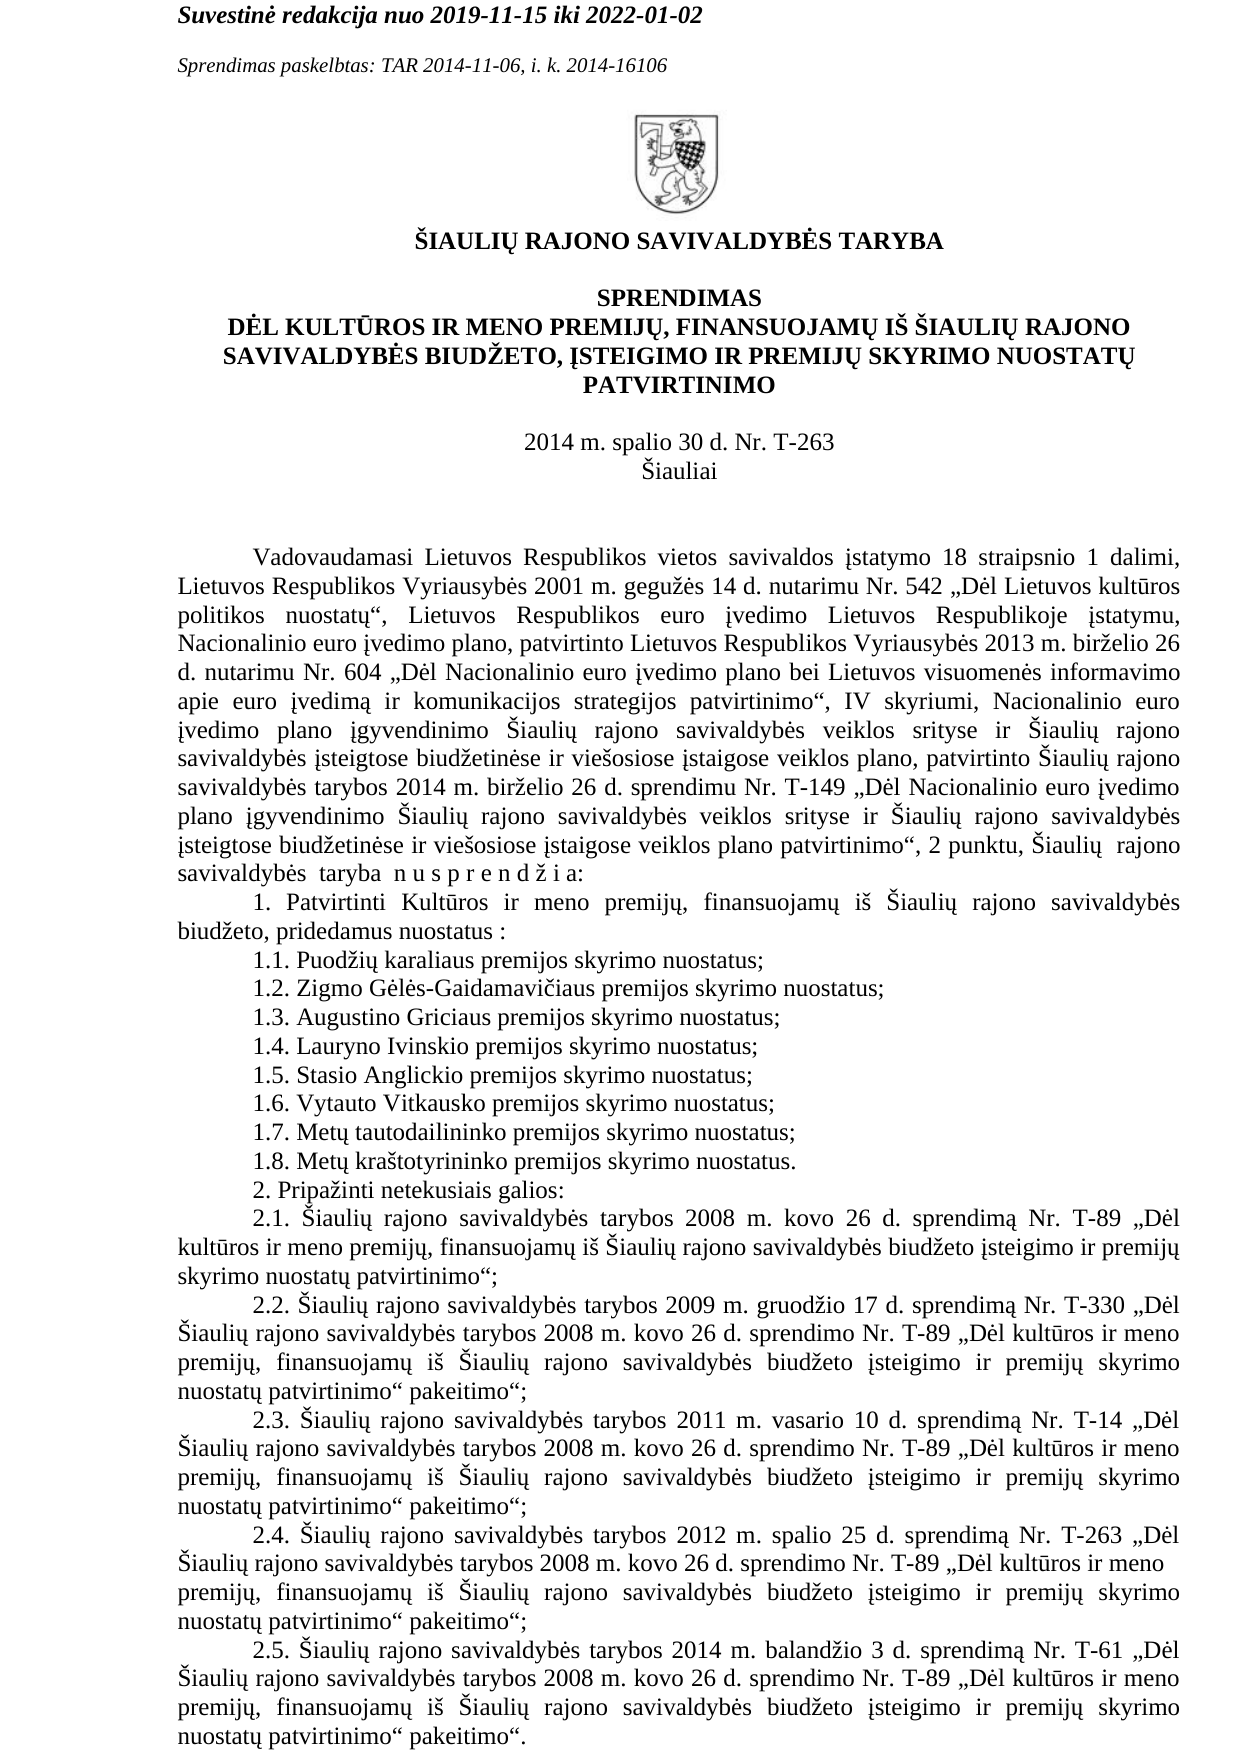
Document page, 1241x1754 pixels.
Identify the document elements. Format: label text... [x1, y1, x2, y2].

text 1.2. Zigmo Gėlės-Gaidamavičiaus premijos skyrimo nuostatus; [177, 973, 1181, 1002]
text Vadovaudamasi Lietuvos Respublikos vietos savivaldos įstatymo 18 straipsnio 1 dalimi, Lietuvos Respublikos Vyriausybės 2001 m. gegužės 14 d. nutarimu Nr. 542 „Dėl Lietuvos kultūros politikos nuostatų“, Lietuvos Respublikos euro įvedimo Lietuvos Respublikoje įstatymu, Nacionalinio euro įvedimo plano, patvirtinto Lietuvos Respublikos Vyriausybės 2013 m. birželio 26 d. nutarimu Nr. 604 „Dėl Nacionalinio euro įvedimo plano bei Lietuvos visuomenės informavimo apie euro įvedimą ir komunikacijos strategijos patvirtinimo“, IV skyriumi, Nacionalinio euro įvedimo plano įgyvendinimo Šiaulių rajono savivaldybės veiklos srityse ir Šiaulių rajono savivaldybės įsteigtose biudžetinėse ir viešosiose įstaigose veiklos plano, patvirtinto Šiaulių rajono savivaldybės tarybos 2014 m. birželio 26 d. sprendimu Nr. T-149 „Dėl Nacionalinio euro įvedimo plano įgyvendinimo Šiaulių rajono savivaldybės veiklos srityse ir Šiaulių rajono savivaldybės įsteigtose biudžetinėse ir viešosiose įstaigose veiklos plano patvirtinimo“, 2 punktu, Šiaulių rajono savivaldybės taryba n u s p r e n d ž i a: [177, 542, 1181, 887]
text Suvestinė redakcija nuo 2019-11-15 iki 2022-01-02 [177, 0, 1181, 29]
text 1.8. Metų kraštotyrininko premijos skyrimo nuostatus. [177, 1146, 1181, 1175]
text 2.3. Šiaulių rajono savivaldybės tarybos 2011 m. vasario 10 d. sprendimą Nr. T-14 „Dėl Šiaulių rajono savivaldybės tarybos 2008 m. kovo 26 d. sprendimo Nr. T-89 „Dėl kultūros ir meno premijų, finansuojamų iš Šiaulių rajono savivaldybės biudžeto įsteigimo ir premijų skyrimo nuostatų patvirtinimo“ pakeitimo“; [177, 1405, 1181, 1520]
text 2. Pripažinti netekusiais galios: [177, 1175, 1181, 1203]
text 1.6. Vytauto Vitkausko premijos skyrimo nuostatus; [177, 1088, 1181, 1117]
text 1.3. Augustino Griciaus premijos skyrimo nuostatus; [177, 1002, 1181, 1031]
text 2014 m. spalio 30 d. Nr. T-263 [177, 427, 1181, 456]
text 2.2. Šiaulių rajono savivaldybės tarybos 2009 m. gruodžio 17 d. sprendimą Nr. T-330 „Dėl Šiaulių rajono savivaldybės tarybos 2008 m. kovo 26 d. sprendimo Nr. T-89 „Dėl kultūros ir meno premijų, finansuojamų iš Šiaulių rajono savivaldybės biudžeto įsteigimo ir premijų skyrimo nuostatų patvirtinimo“ pakeitimo“; [177, 1290, 1181, 1405]
text 1.4. Lauryno Ivinskio premijos skyrimo nuostatus; [177, 1031, 1181, 1060]
text Sprendimas paskelbtas: TAR 2014-11-06, i. k. 2014-16106 [177, 53, 1181, 77]
text 2.5. Šiaulių rajono savivaldybės tarybos 2014 m. balandžio 3 d. sprendimą Nr. T-61 „Dėl Šiaulių rajono savivaldybės tarybos 2008 m. kovo 26 d. sprendimo Nr. T-89 „Dėl kultūros ir meno premijų, finansuojamų iš Šiaulių rajono savivaldybės biudžeto įsteigimo ir premijų skyrimo nuostatų patvirtinimo“ pakeitimo“. [177, 1635, 1181, 1750]
text 2.1. Šiaulių rajono savivaldybės tarybos 2008 m. kovo 26 d. sprendimą Nr. T-89 „Dėl kultūros ir meno premijų, finansuojamų iš Šiaulių rajono savivaldybės biudžeto įsteigimo ir premijų skyrimo nuostatų patvirtinimo“; [177, 1203, 1181, 1290]
text 1. Patvirtinti Kultūros ir meno premijų, finansuojamų iš Šiaulių rajono savivaldybės biudžeto, pridedamus nuostatus : [177, 887, 1181, 945]
text 1.5. Stasio Anglickio premijos skyrimo nuostatus; [177, 1060, 1181, 1088]
text ŠIAULIŲ RAJONO SAVIVALDYBĖS TARYBA [177, 226, 1181, 255]
text DĖL KULTŪROS IR MENO PREMIJŲ, FINANSUOJAMŲ IŠ ŠIAULIŲ RAJONO SAVIVALDYBĖS BIUDŽETO, ĮSTEIGIMO IR PREMIJŲ SKYRIMO NUOSTATŲ PATVIRTINIMO [177, 312, 1181, 398]
text 1.1. Puodžių karaliaus premijos skyrimo nuostatus; [177, 945, 1181, 973]
text 2.4. Šiaulių rajono savivaldybės tarybos 2012 m. spalio 25 d. sprendimą Nr. T-263 „Dėl Šiaulių rajono savivaldybės tarybos 2008 m. kovo 26 d. sprendimo Nr. T-89 „Dėl kultūros ir meno [177, 1520, 1181, 1577]
text 1.7. Metų tautodailininko premijos skyrimo nuostatus; [177, 1117, 1181, 1146]
text premijų, finansuojamų iš Šiaulių rajono savivaldybės biudžeto įsteigimo ir premijų skyrimo nuostatų patvirtinimo“ pakeitimo“; [177, 1577, 1181, 1635]
text SPRENDIMAS [177, 283, 1181, 312]
text Šiauliai [177, 456, 1181, 485]
